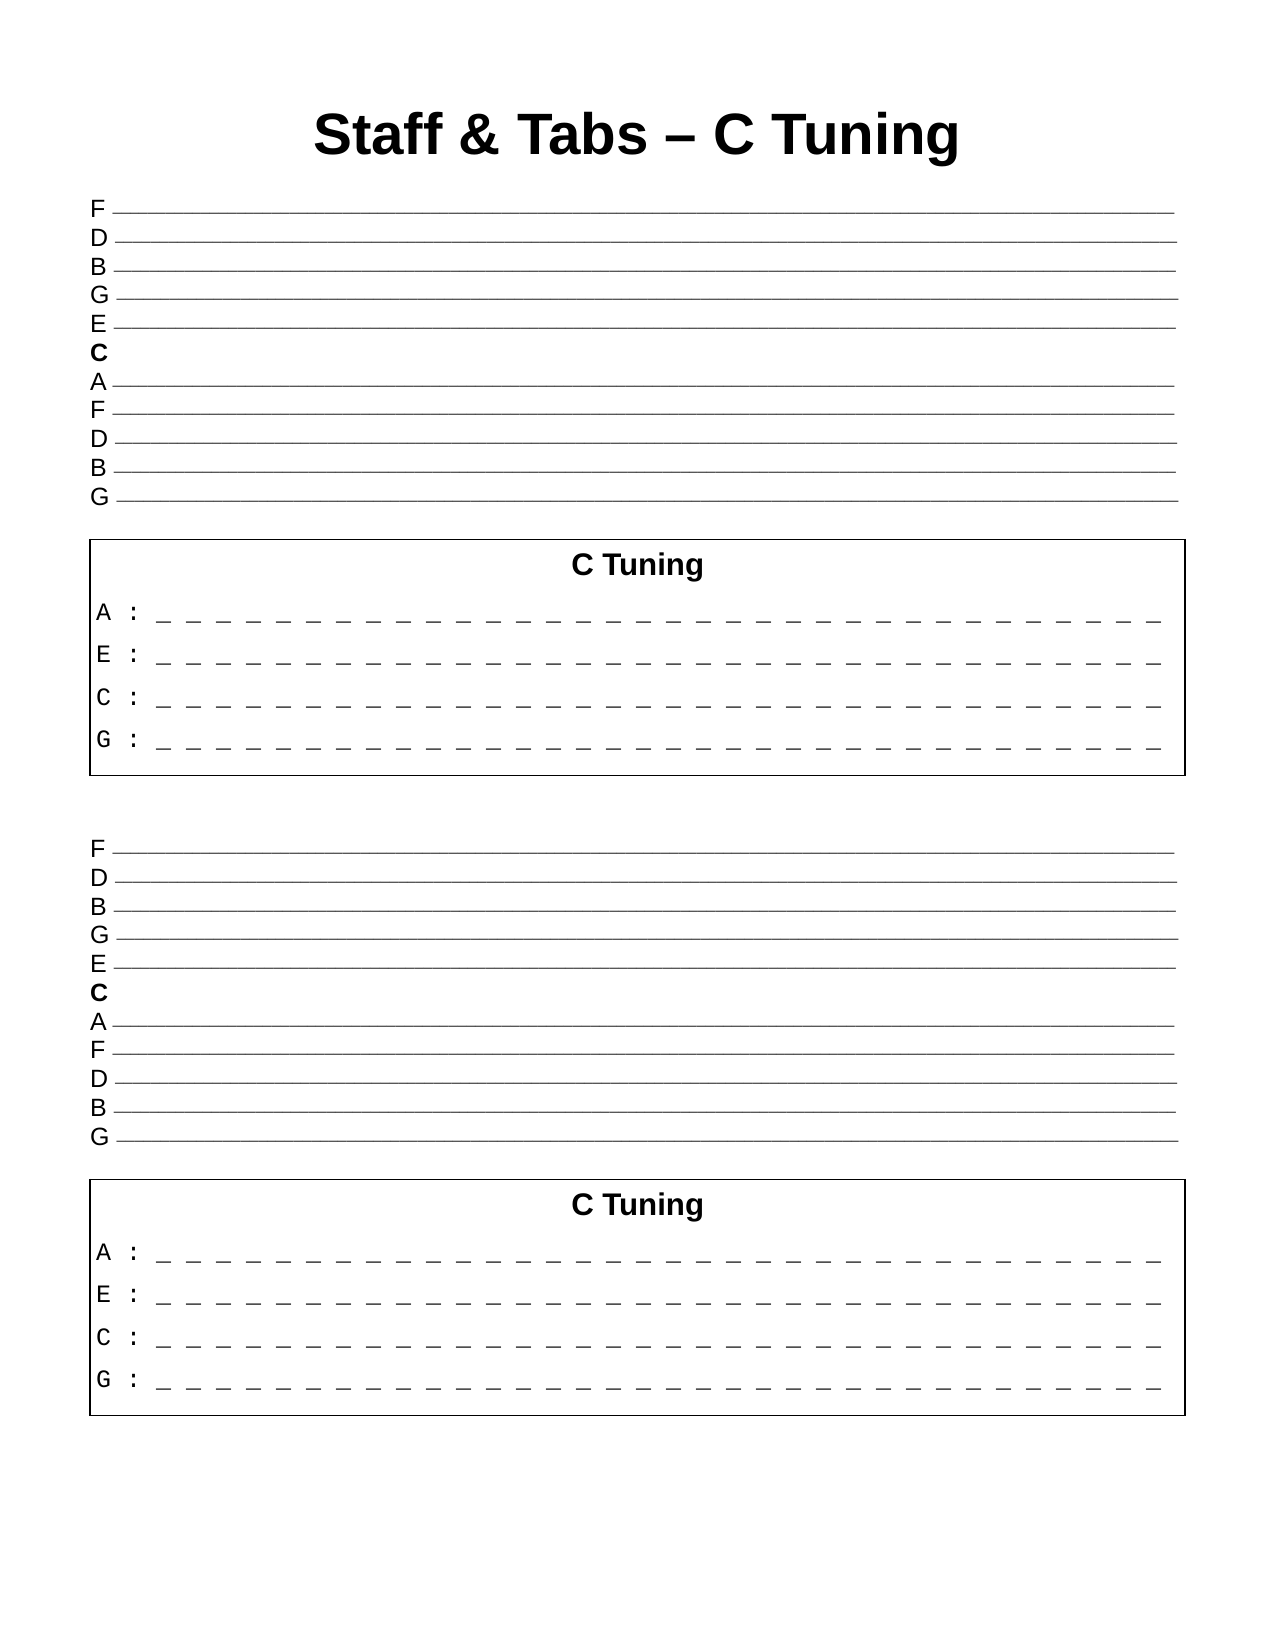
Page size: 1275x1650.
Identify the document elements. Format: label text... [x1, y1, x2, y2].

text G ──────────────────────────────────────────────────────────────────────────────────────────────────────────────────────── [90, 481, 1185, 510]
text F ──────────────────────────────────────────────────────────────────────────────────────────────────────────────────────── [90, 834, 1185, 863]
text D ──────────────────────────────────────────────────────────────────────────────────────────────────────────────────────── [90, 424, 1185, 453]
text B ──────────────────────────────────────────────────────────────────────────────────────────────────────────────────────── [90, 453, 1185, 481]
text D ──────────────────────────────────────────────────────────────────────────────────────────────────────────────────────── [90, 1064, 1185, 1093]
text C [90, 978, 1185, 1006]
title Staff & Tabs – C Tuning [90, 100, 1185, 167]
text D ──────────────────────────────────────────────────────────────────────────────────────────────────────────────────────── [90, 863, 1185, 891]
text D ──────────────────────────────────────────────────────────────────────────────────────────────────────────────────────── [90, 223, 1185, 251]
text E ──────────────────────────────────────────────────────────────────────────────────────────────────────────────────────── [90, 949, 1185, 978]
text C [90, 338, 1185, 366]
text G ──────────────────────────────────────────────────────────────────────────────────────────────────────────────────────── [90, 920, 1185, 949]
table_header C Tuning A : _ _ _ _ _ _ _ _ _ _ _ _ _ _ _ _ _ _ _ _ _ _ _ _ _ _ _ _ _ _ _ _ _ _ E : _ _ _ _ _ _ _ _ _ _ _ _ _ _ _ _ _ _ _ _ _ _ _ _ _ _ _ _ _ _ _ _ _ _ C : _ _ _ _ _ _ _ _ _ _ _ _ _ _ _ _ _ _ _ _ _ _ _ _ _ _ _ _ _ _ _ _ _ _ G : _ _ _ _ _ _ _ _ _ _ _ _ _ _ _ _ _ _ _ _ _ _ _ _ _ _ _ _ _ _ _ _ _ _ [91, 1180, 1184, 1415]
text G ──────────────────────────────────────────────────────────────────────────────────────────────────────────────────────── [90, 1121, 1185, 1150]
text B ──────────────────────────────────────────────────────────────────────────────────────────────────────────────────────── [90, 251, 1185, 280]
text B ──────────────────────────────────────────────────────────────────────────────────────────────────────────────────────── [90, 1093, 1185, 1121]
text E ──────────────────────────────────────────────────────────────────────────────────────────────────────────────────────── [90, 309, 1185, 338]
text F ──────────────────────────────────────────────────────────────────────────────────────────────────────────────────────── [90, 395, 1185, 424]
text A ──────────────────────────────────────────────────────────────────────────────────────────────────────────────────────── [90, 366, 1185, 395]
text F ──────────────────────────────────────────────────────────────────────────────────────────────────────────────────────── [90, 1035, 1185, 1064]
text G ──────────────────────────────────────────────────────────────────────────────────────────────────────────────────────── [90, 280, 1185, 309]
table_header C Tuning A : _ _ _ _ _ _ _ _ _ _ _ _ _ _ _ _ _ _ _ _ _ _ _ _ _ _ _ _ _ _ _ _ _ _ E : _ _ _ _ _ _ _ _ _ _ _ _ _ _ _ _ _ _ _ _ _ _ _ _ _ _ _ _ _ _ _ _ _ _ C : _ _ _ _ _ _ _ _ _ _ _ _ _ _ _ _ _ _ _ _ _ _ _ _ _ _ _ _ _ _ _ _ _ _ G : _ _ _ _ _ _ _ _ _ _ _ _ _ _ _ _ _ _ _ _ _ _ _ _ _ _ _ _ _ _ _ _ _ _ [91, 540, 1184, 775]
text F ──────────────────────────────────────────────────────────────────────────────────────────────────────────────────────── [90, 194, 1185, 223]
text B ──────────────────────────────────────────────────────────────────────────────────────────────────────────────────────── [90, 891, 1185, 920]
text A ──────────────────────────────────────────────────────────────────────────────────────────────────────────────────────── [90, 1006, 1185, 1035]
